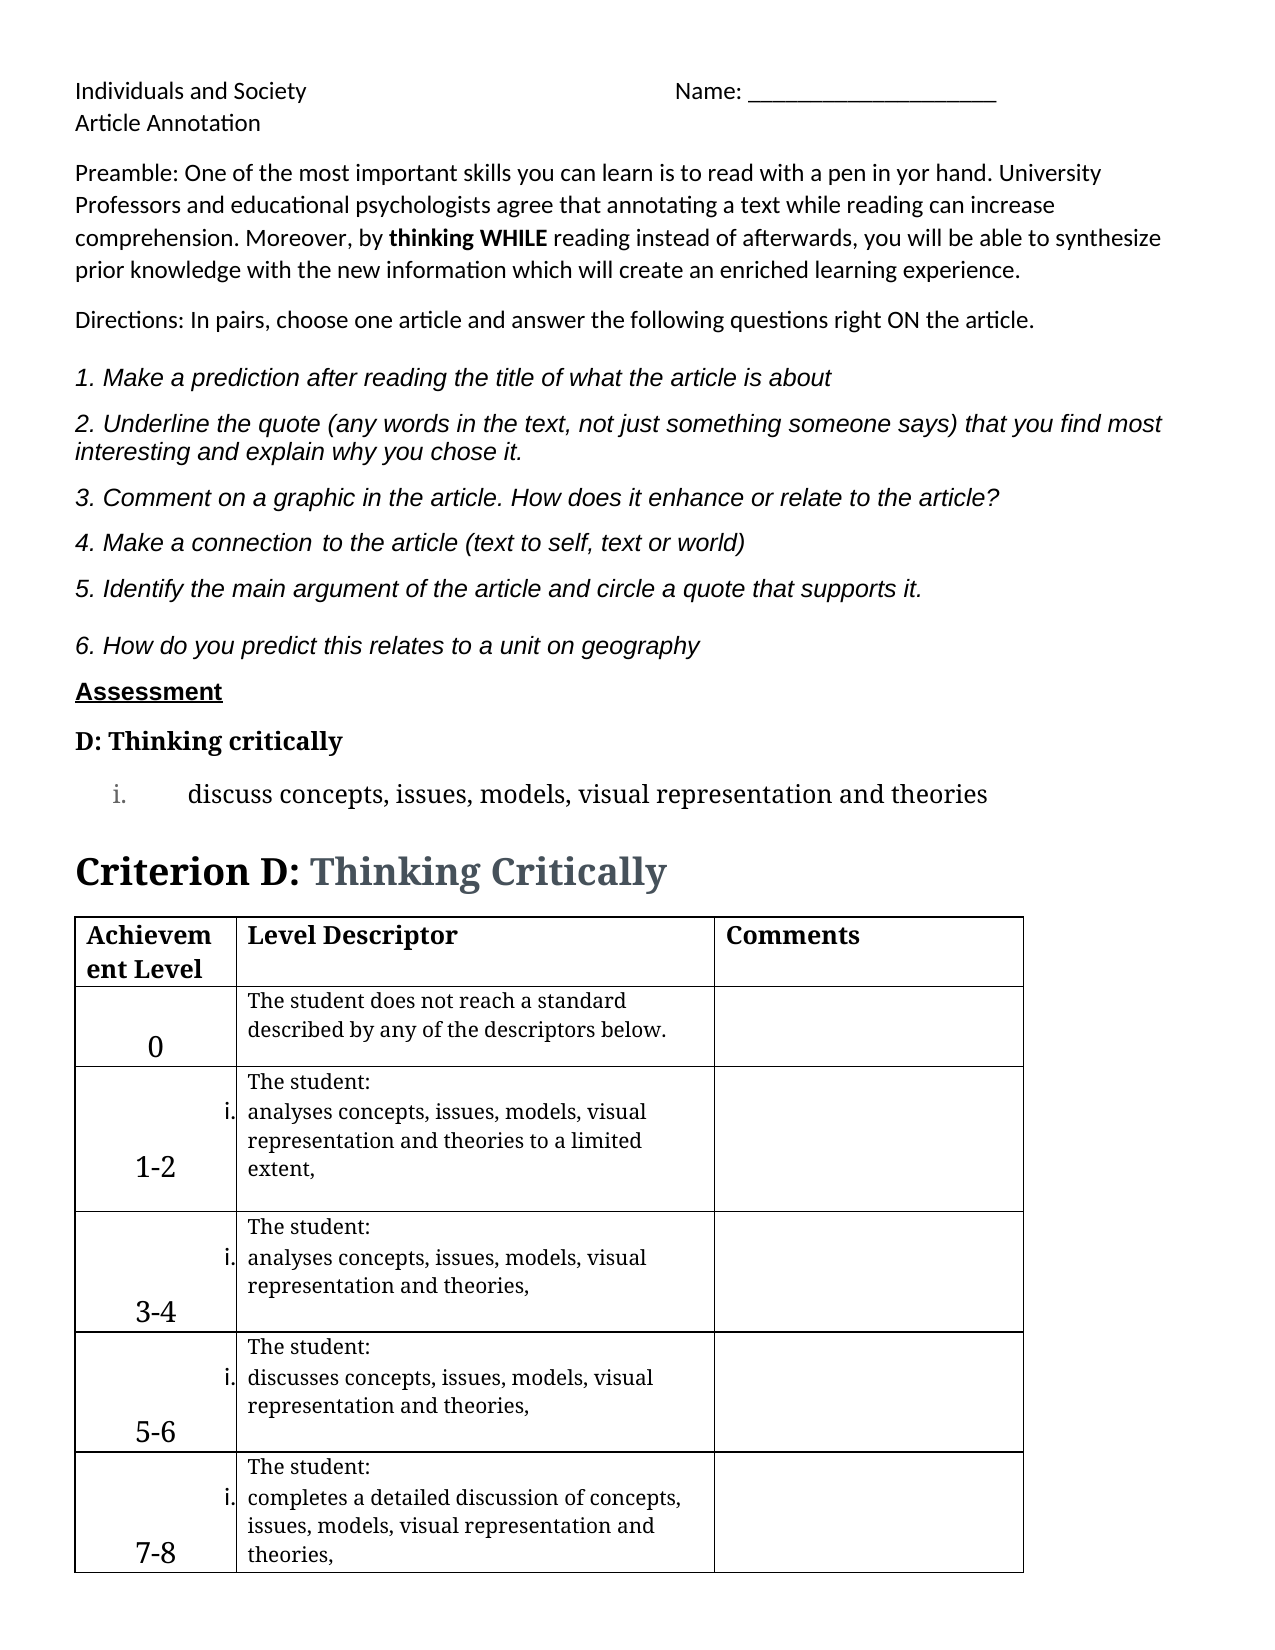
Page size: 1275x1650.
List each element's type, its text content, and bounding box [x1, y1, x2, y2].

table_cell The student: completes a detailed discussion of concepts, issues, models, visual representation and theories, [237, 1453, 714, 1572]
table_cell 7-8 [76, 1453, 236, 1572]
list discuss concepts, issues, models, visual representation and theories [112, 777, 1200, 811]
text 5. Identify the main argument of the article and circle a quote that supports it. 6. How do you predict this relates to a unit on geography [75, 574, 1200, 660]
table_cell 0 [76, 987, 236, 1066]
table_header Achievement Level [76, 918, 236, 986]
table_header Comments [715, 918, 1023, 986]
table_cell 5-6 [76, 1333, 236, 1451]
table_cell 3-4 [76, 1212, 236, 1331]
table_cell [715, 1333, 1023, 1451]
table_cell [715, 1453, 1023, 1572]
text D: Thinking critically [75, 724, 1200, 758]
table_cell [715, 1067, 1023, 1211]
text 4. Make a connection to the article (text to self, text or world) [75, 528, 1200, 557]
table_cell [715, 987, 1023, 1066]
table_cell The student does not reach a standard described by any of the descriptors below. [237, 987, 714, 1066]
text Individuals and Society Name: ____________________ Article Annotation [75, 75, 1200, 138]
table_cell The student: discusses concepts, issues, models, visual representation and theories, [237, 1333, 714, 1451]
table_header Level Descriptor [237, 918, 714, 986]
text Preamble: One of the most important skills you can learn is to read with a pen in yor hand. University Professors and educational psychologists agree that annotating a text while reading can increase comprehension. Moreover, by thinking WHILE reading instead of afterwards, you will be able to synthesize prior knowledge with the new information which will create an enriched learning experience. [75, 157, 1200, 285]
text Criterion D: Thinking Critically [75, 845, 1200, 896]
table_cell The student: analyses concepts, issues, models, visual representation and theories to a limited extent, [237, 1067, 714, 1211]
text Directions: In pairs, choose one article and answer the following questions right ON the article. 1. Make a prediction after reading the title of what the article is about [75, 304, 1200, 392]
text 3. Comment on a graphic in the article. How does it enhance or relate to the article? [75, 483, 1200, 512]
text 2. Underline the quote (any words in the text, not just something someone says) that you find most interesting and explain why you chose it. [75, 409, 1200, 466]
text Assessment [75, 677, 1200, 705]
table_cell 1-2 [76, 1067, 236, 1211]
table_cell The student: analyses concepts, issues, models, visual representation and theories, [237, 1212, 714, 1331]
table_cell [715, 1212, 1023, 1331]
